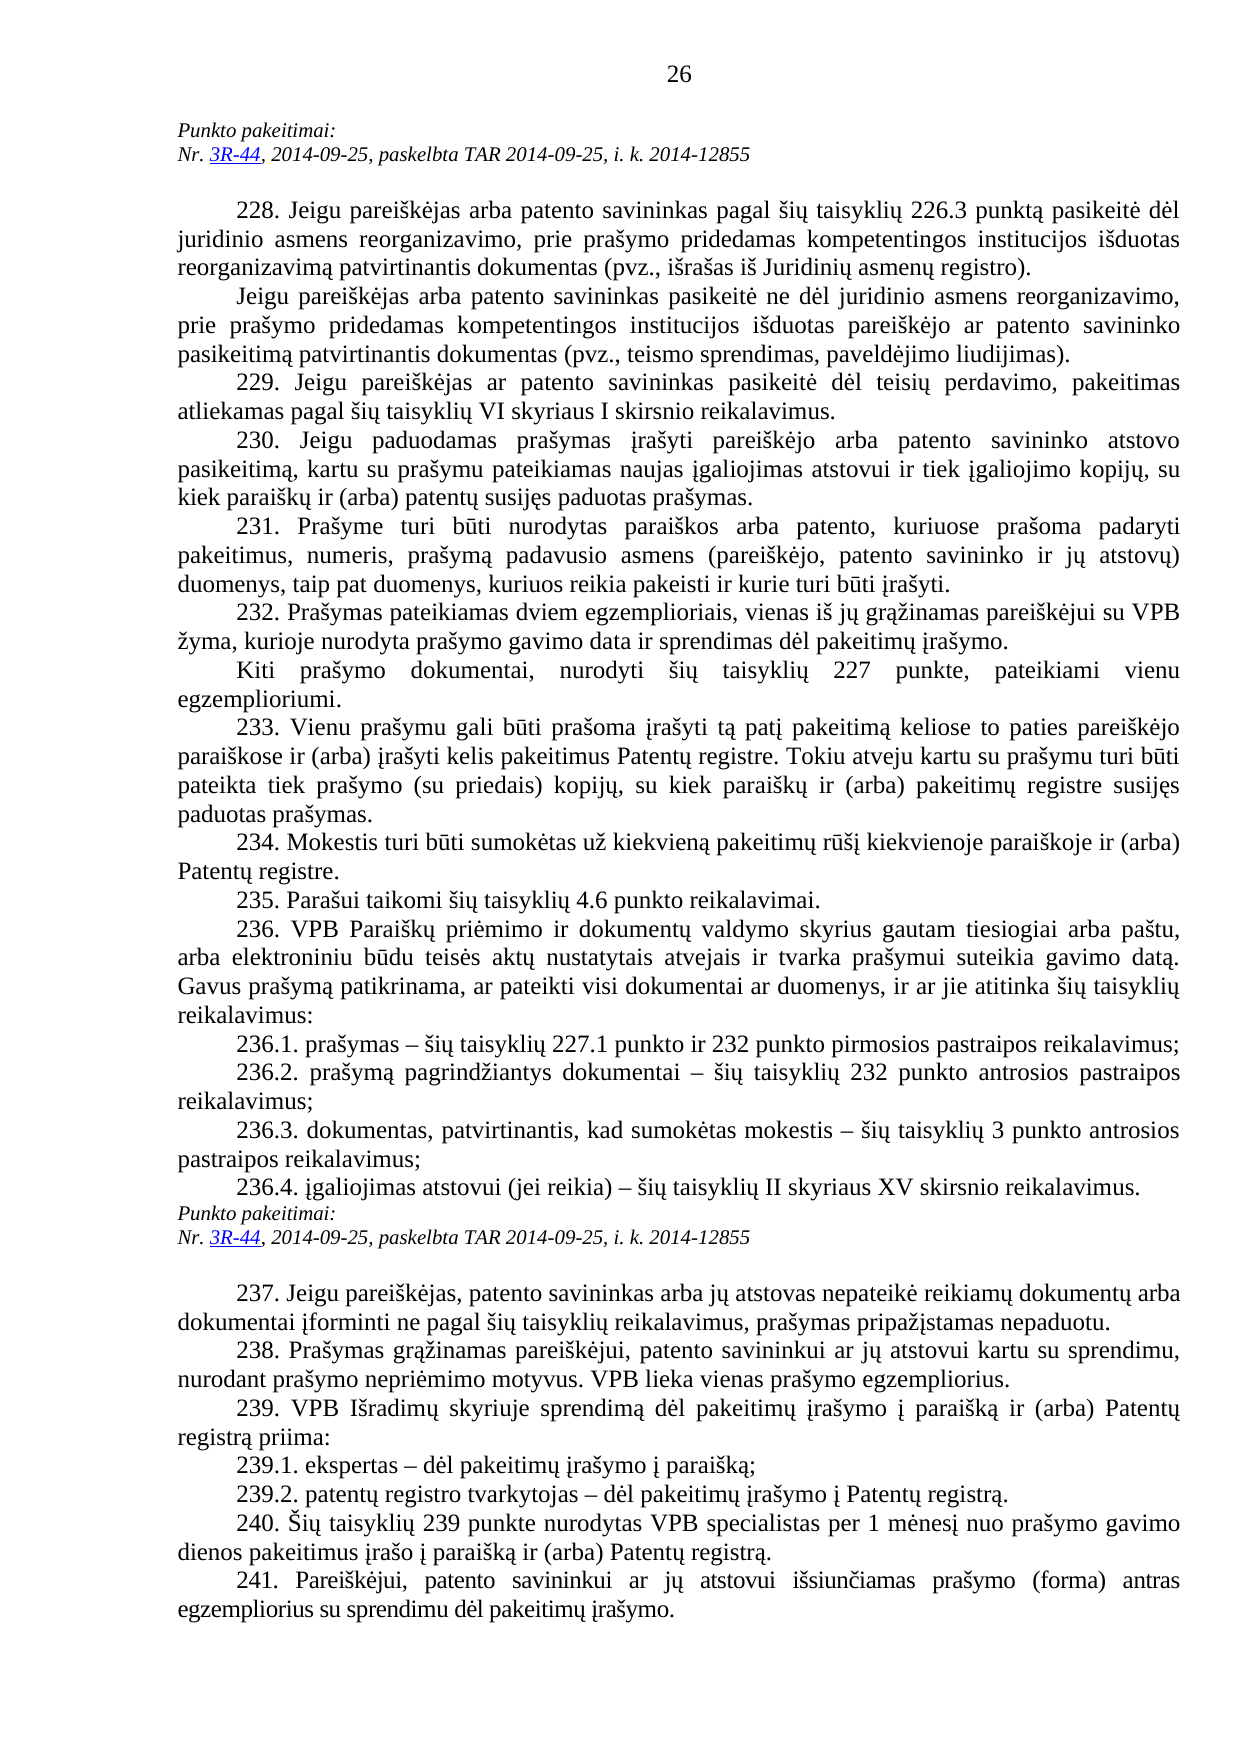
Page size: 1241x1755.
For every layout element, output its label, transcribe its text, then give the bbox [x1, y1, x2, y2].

text 236. VPB Paraiškų priėmimo ir dokumentų valdymo skyrius gautam tiesiogiai arba paštu, arba elektroniniu būdu teisės aktų nustatytais atvejais ir tvarka prašymui suteikia gavimo datą. Gavus prašymą patikrinama, ar pateikti visi dokumentai ar duomenys, ir ar jie atitinka šių taisyklių reikalavimus: [177, 914, 1181, 1029]
text 237. Jeigu pareiškėjas, patento savininkas arba jų atstovas nepateikė reikiamų dokumentų arba dokumentai įforminti ne pagal šių taisyklių reikalavimus, prašymas pripažįstamas nepaduotu. [177, 1278, 1181, 1336]
text Punkto pakeitimai: [177, 1201, 1181, 1225]
text 233. Vienu prašymu gali būti prašoma įrašyti tą patį pakeitimą keliose to paties pareiškėjo paraiškose ir (arba) įrašyti kelis pakeitimus Patentų registre. Tokiu atveju kartu su prašymu turi būti pateikta tiek prašymo (su priedais) kopijų, su kiek paraiškų ir (arba) pakeitimų registre susijęs paduotas prašymas. [177, 712, 1181, 827]
text Kiti prašymo dokumentai, nurodyti šių taisyklių 227 punkte, pateikiami vienu egzemplioriumi. [177, 655, 1181, 712]
text 234. Mokestis turi būti sumokėtas už kiekvieną pakeitimų rūšį kiekvienoje paraiškoje ir (arba) Patentų registre. [177, 827, 1181, 885]
text 239.2. patentų registro tvarkytojas – dėl pakeitimų įrašymo į Patentų registrą. [177, 1479, 1181, 1508]
text Punkto pakeitimai: [177, 118, 1181, 142]
text Nr. 3R-44, 2014-09-25, paskelbta TAR 2014-09-25, i. k. 2014-12855 [177, 1225, 1181, 1249]
text 236.1. prašymas – šių taisyklių 227.1 punkto ir 232 punkto pirmosios pastraipos reikalavimus; [177, 1029, 1181, 1057]
text 230. Jeigu paduodamas prašymas įrašyti pareiškėjo arba patento savininko atstovo pasikeitimą, kartu su prašymu pateikiamas naujas įgaliojimas atstovui ir tiek įgaliojimo kopijų, su kiek paraiškų ir (arba) patentų susijęs paduotas prašymas. [177, 425, 1181, 511]
text 236.2. prašymą pagrindžiantys dokumentai – šių taisyklių 232 punkto antrosios pastraipos reikalavimus; [177, 1057, 1181, 1115]
text Nr. 3R-44, 2014-09-25, paskelbta TAR 2014-09-25, i. k. 2014-12855 [177, 142, 1181, 166]
text 229. Jeigu pareiškėjas ar patento savininkas pasikeitė dėl teisių perdavimo, pakeitimas atliekamas pagal šių taisyklių VI skyriaus I skirsnio reikalavimus. [177, 367, 1181, 425]
text 236.3. dokumentas, patvirtinantis, kad sumokėtas mokestis – šių taisyklių 3 punkto antrosios pastraipos reikalavimus; [177, 1115, 1181, 1172]
text 232. Prašymas pateikiamas dviem egzemplioriais, vienas iš jų grąžinamas pareiškėjui su VPB žyma, kurioje nurodyta prašymo gavimo data ir sprendimas dėl pakeitimų įrašymo. [177, 597, 1181, 655]
text 241. Pareiškėjui, patento savininkui ar jų atstovui išsiunčiamas prašymo (forma) antras egzempliorius su sprendimu dėl pakeitimų įrašymo. [177, 1566, 1181, 1623]
text 239.1. ekspertas – dėl pakeitimų įrašymo į paraišką; [177, 1451, 1181, 1479]
text 239. VPB Išradimų skyriuje sprendimą dėl pakeitimų įrašymo į paraišką ir (arba) Patentų registrą priima: [177, 1393, 1181, 1451]
text 236.4. įgaliojimas atstovui (jei reikia) – šių taisyklių II skyriaus XV skirsnio reikalavimus. [177, 1172, 1181, 1201]
text 235. Parašui taikomi šių taisyklių 4.6 punkto reikalavimai. [177, 885, 1181, 914]
text 231. Prašyme turi būti nurodytas paraiškos arba patento, kuriuose prašoma padaryti pakeitimus, numeris, prašymą padavusio asmens (pareiškėjo, patento savininko ir jų atstovų) duomenys, taip pat duomenys, kuriuos reikia pakeisti ir kurie turi būti įrašyti. [177, 511, 1181, 597]
text 240. Šių taisyklių 239 punkte nurodytas VPB specialistas per 1 mėnesį nuo prašymo gavimo dienos pakeitimus įrašo į paraišką ir (arba) Patentų registrą. [177, 1508, 1181, 1566]
text 228. Jeigu pareiškėjas arba patento savininkas pagal šių taisyklių 226.3 punktą pasikeitė dėl juridinio asmens reorganizavimo, prie prašymo pridedamas kompetentingos institucijos išduotas reorganizavimą patvirtinantis dokumentas (pvz., išrašas iš Juridinių asmenų registro). [177, 195, 1181, 281]
text 238. Prašymas grąžinamas pareiškėjui, patento savininkui ar jų atstovui kartu su sprendimu, nurodant prašymo nepriėmimo motyvus. VPB lieka vienas prašymo egzempliorius. [177, 1336, 1181, 1393]
text Jeigu pareiškėjas arba patento savininkas pasikeitė ne dėl juridinio asmens reorganizavimo, prie prašymo pridedamas kompetentingos institucijos išduotas pareiškėjo ar patento savininko pasikeitimą patvirtinantis dokumentas (pvz., teismo sprendimas, paveldėjimo liudijimas). [177, 281, 1181, 367]
